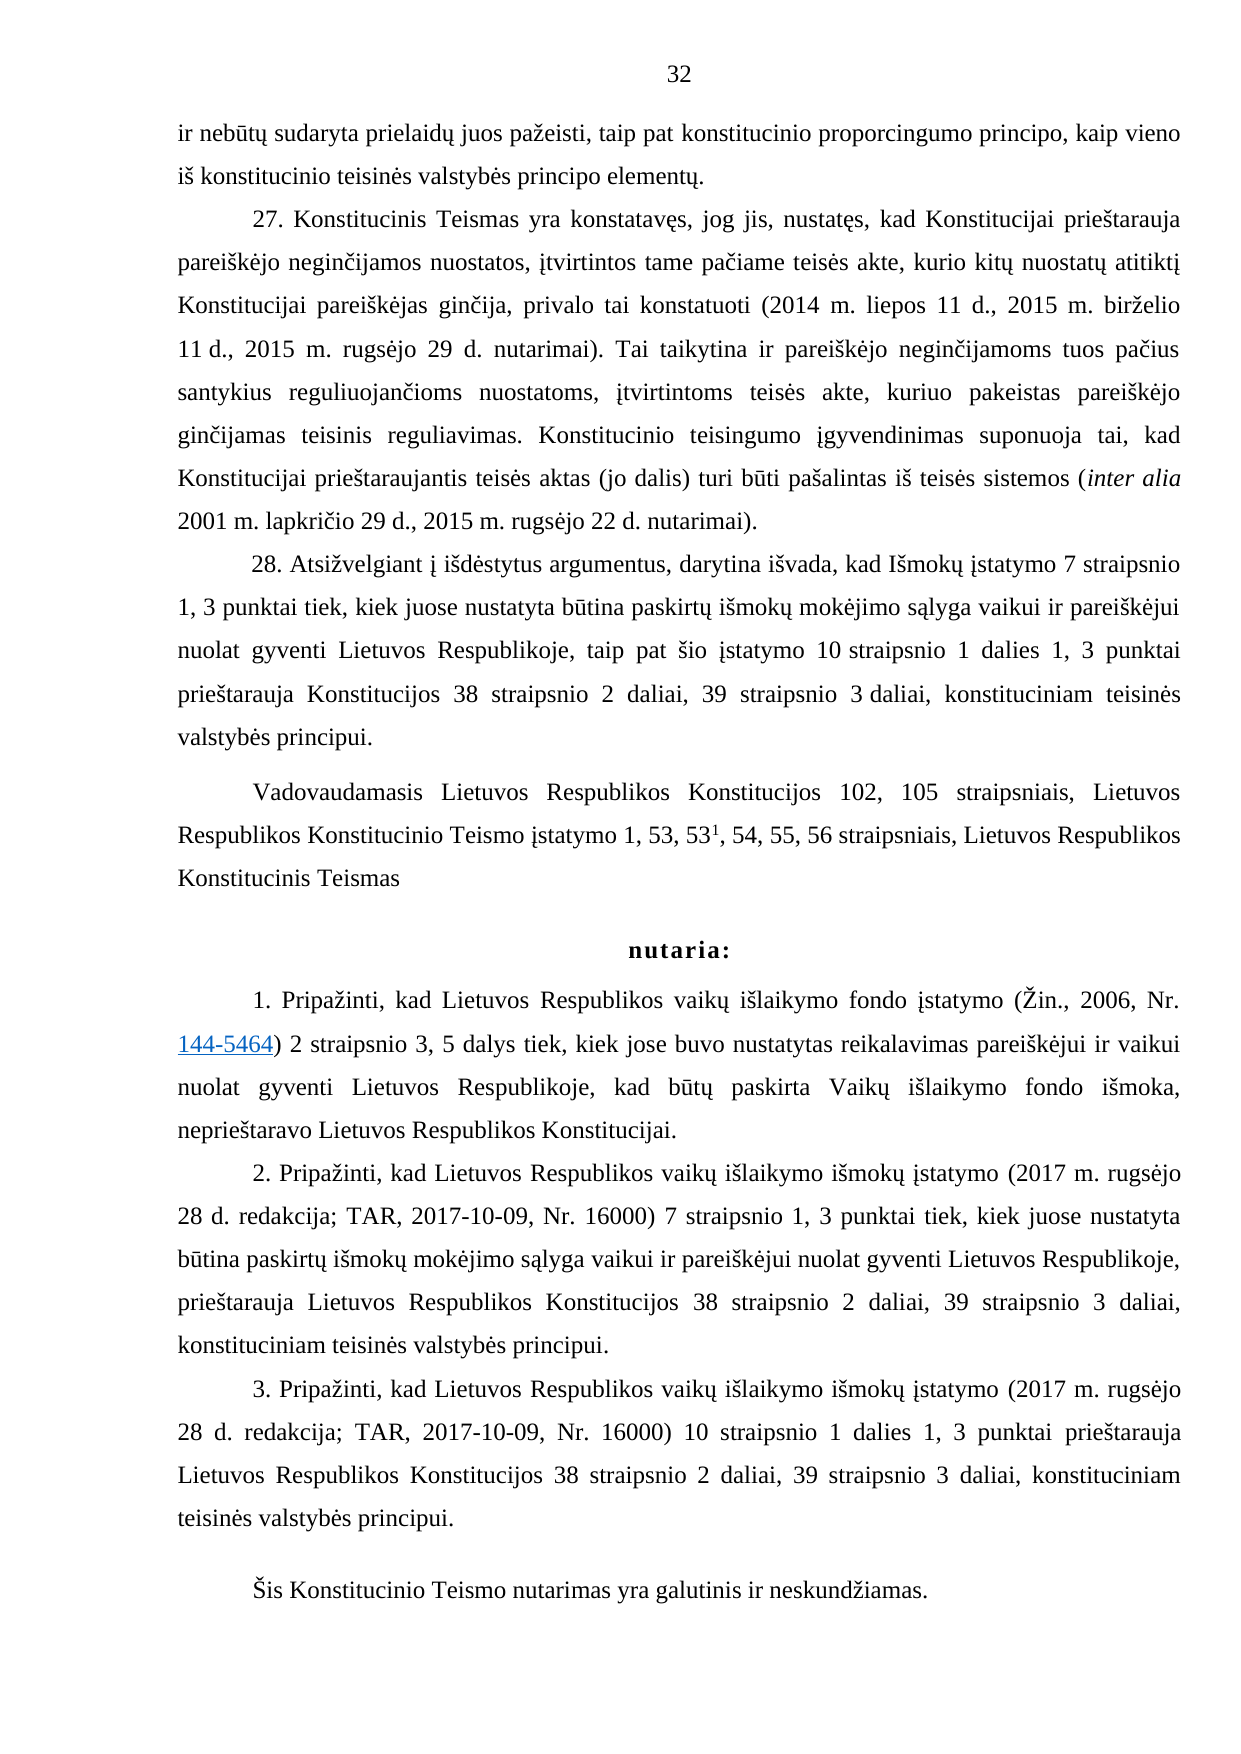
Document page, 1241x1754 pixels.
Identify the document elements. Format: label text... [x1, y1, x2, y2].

text ir nebūtų sudaryta prielaidų juos pažeisti, taip pat konstitucinio proporcingumo principo, kaip vieno iš konstitucinio teisinės valstybės principo elementų. [177, 118, 1181, 190]
text 27. Konstitucinis Teismas yra konstatavęs, jog jis, nustatęs, kad Konstitucijai prieštarauja pareiškėjo neginčijamos nuostatos, įtvirtintos tame pačiame teisės akte, kurio kitų nuostatų atitiktį Konstitucijai pareiškėjas ginčija, privalo tai konstatuoti (2014 m. liepos 11 d., 2015 m. birželio 11 d., 2015 m. rugsėjo 29 d. nutarimai). Tai taikytina ir pareiškėjo neginčijamoms tuos pačius santykius reguliuojančioms nuostatoms, įtvirtintoms teisės akte, kuriuo pakeistas pareiškėjo ginčijamas teisinis reguliavimas. Konstitucinio teisingumo įgyvendinimas suponuoja tai, kad Konstitucijai prieštaraujantis teisės aktas (jo dalis) turi būti pašalintas iš teisės sistemos (inter alia 2001 m. lapkričio 29 d., 2015 m. rugsėjo 22 d. nutarimai). [177, 204, 1181, 535]
text Šis Konstitucinio Teismo nutarimas yra galutinis ir neskundžiamas. [177, 1575, 1181, 1604]
text 28. Atsižvelgiant į išdėstytus argumentus, darytina išvada, kad Išmokų įstatymo 7 straipsnio 1, 3 punktai tiek, kiek juose nustatyta būtina paskirtų išmokų mokėjimo sąlyga vaikui ir pareiškėjui nuolat gyventi Lietuvos Respublikoje, taip pat šio įstatymo 10 straipsnio 1 dalies 1, 3 punktai prieštarauja Konstitucijos 38 straipsnio 2 daliai, 39 straipsnio 3 daliai, konstituciniam teisinės valstybės principui. [177, 549, 1181, 751]
text 3. Pripažinti, kad Lietuvos Respublikos vaikų išlaikymo išmokų įstatymo (2017 m. rugsėjo 28 d. redakcija; TAR, 2017-10-09, Nr. 16000) 10 straipsnio 1 dalies 1, 3 punktai prieštarauja Lietuvos Respublikos Konstitucijos 38 straipsnio 2 daliai, 39 straipsnio 3 daliai, konstituciniam teisinės valstybės principui. [177, 1374, 1181, 1532]
text Vadovaudamasis Lietuvos Respublikos Konstitucijos 102, 105 straipsniais, Lietuvos Respublikos Konstitucinio Teismo įstatymo 1, 53, 531, 54, 55, 56 straipsniais, Lietuvos Respublikos Konstitucinis Teismas [177, 777, 1181, 892]
text nutaria: [177, 935, 1181, 964]
text 1. Pripažinti, kad Lietuvos Respublikos vaikų išlaikymo fondo įstatymo (Žin., 2006, Nr. 144-5464) 2 straipsnio 3, 5 dalys tiek, kiek jose buvo nustatytas reikalavimas pareiškėjui ir vaikui nuolat gyventi Lietuvos Respublikoje, kad būtų paskirta Vaikų išlaikymo fondo išmoka, neprieštaravo Lietuvos Respublikos Konstitucijai. [177, 986, 1181, 1144]
text 2. Pripažinti, kad Lietuvos Respublikos vaikų išlaikymo išmokų įstatymo (2017 m. rugsėjo 28 d. redakcija; TAR, 2017-10-09, Nr. 16000) 7 straipsnio 1, 3 punktai tiek, kiek juose nustatyta būtina paskirtų išmokų mokėjimo sąlyga vaikui ir pareiškėjui nuolat gyventi Lietuvos Respublikoje, prieštarauja Lietuvos Respublikos Konstitucijos 38 straipsnio 2 daliai, 39 straipsnio 3 daliai, konstituciniam teisinės valstybės principui. [177, 1158, 1181, 1359]
